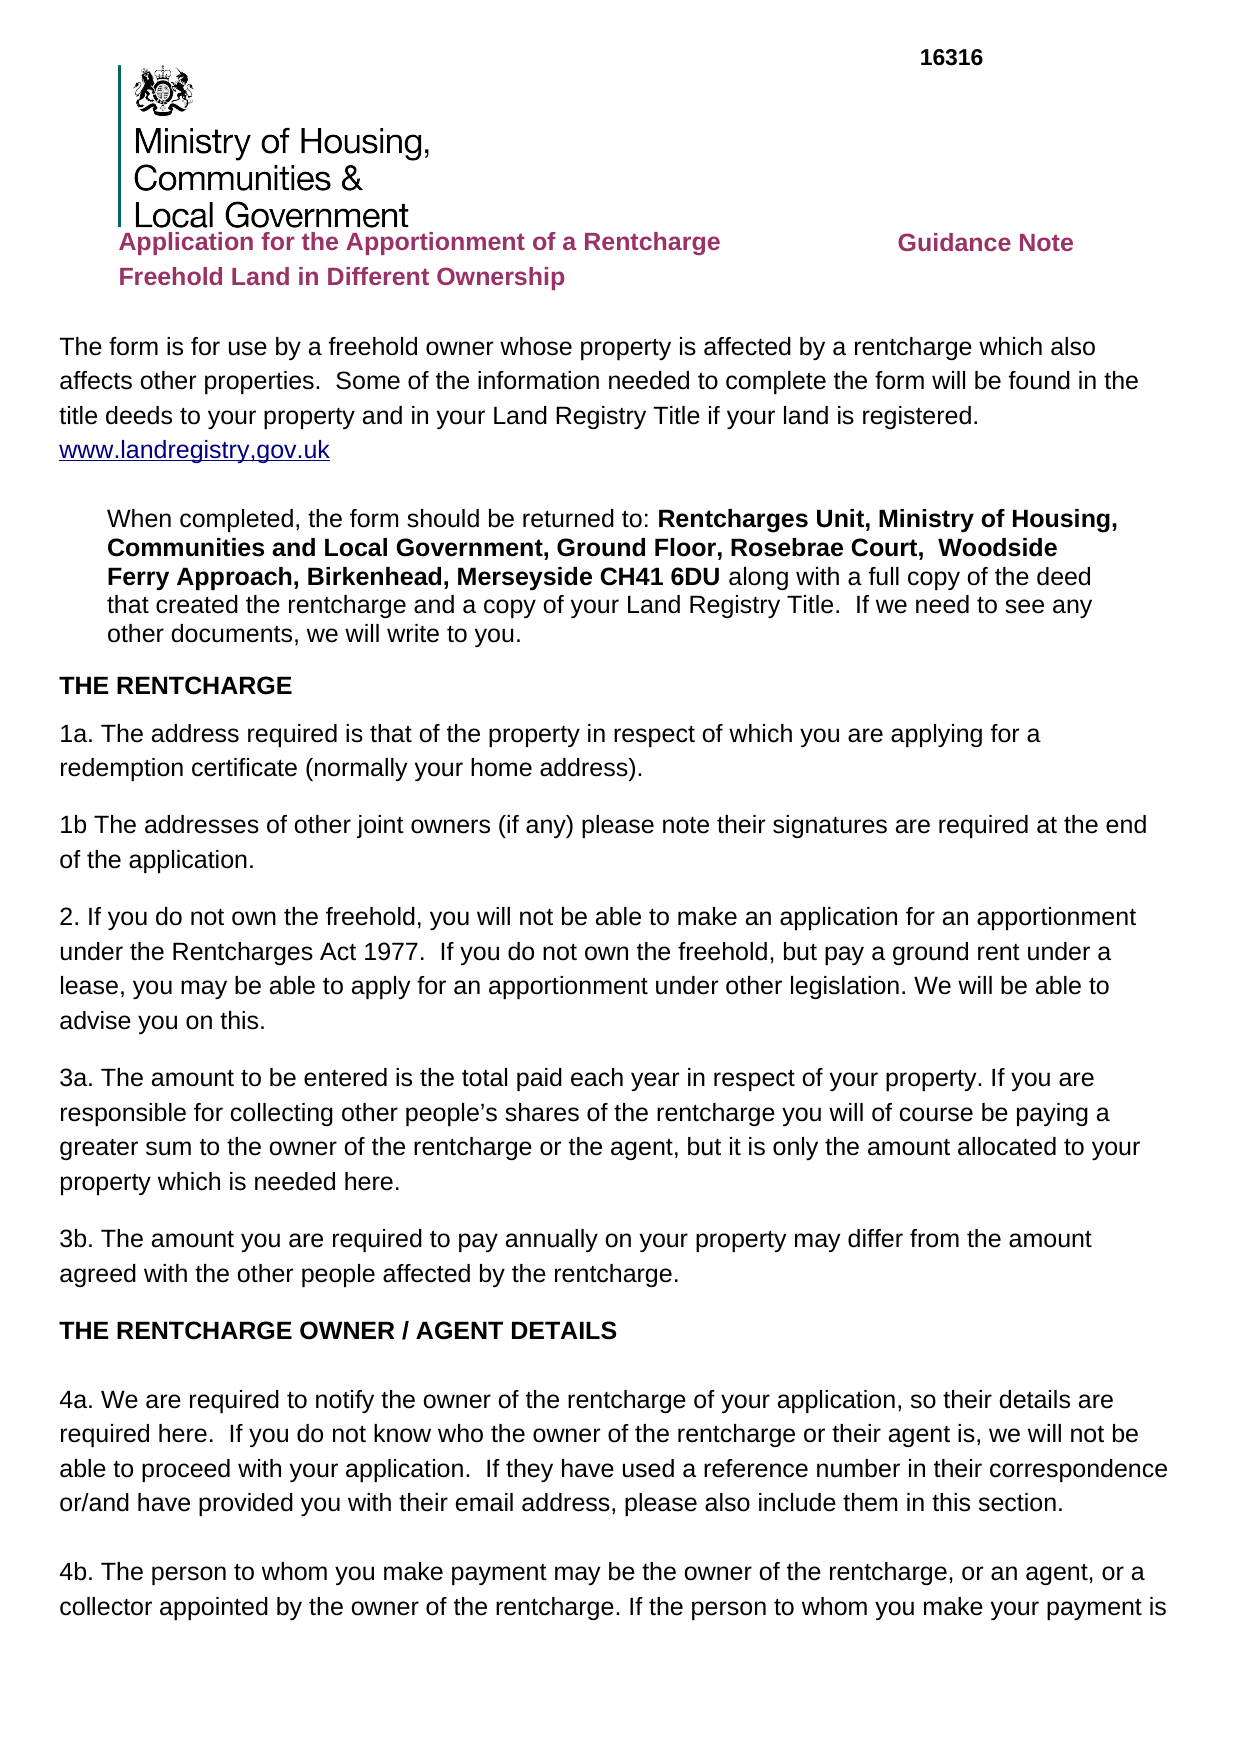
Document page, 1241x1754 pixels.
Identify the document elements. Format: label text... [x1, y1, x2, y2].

text 3a. The amount to be entered is the total paid each year in respect of your property. If you are responsible for collecting other people’s shares of the rentcharge you will of course be paying a greater sum to the owner of the rentcharge or the agent, but it is only the amount allocated to your property which is needed here. [59, 1063, 1172, 1195]
table_header Application for the Apportionment of a Rentcharge Freehold Land in Different Ownership [107, 227, 886, 296]
text 2. If you do not own the freehold, you will not be able to make an application for an apportionment under the Rentcharges Act 1977. If you do not own the freehold, but pay a ground rent under a lease, you may be able to apply for an apportionment under other legislation. We will be able to advise you on this. [59, 902, 1172, 1034]
text When completed, the form should be returned to: Rentcharges Unit, Ministry of Housing, Communities and Local Government, Ground Floor, Rosebrae Court, Woodside Ferry Approach, Birkenhead, Merseyside CH41 6DU along with a full copy of the deed that created the rentcharge and a copy of your Land Registry Title. If we need to see any other documents, we will write to you. [107, 504, 1122, 648]
text The form is for use by a freehold owner whose property is affected by a rentcharge which also affects other properties. Some of the information needed to complete the form will be found in the title deeds to your property and in your Land Registry Title if your land is registered. www.landregistry,gov.uk [59, 332, 1172, 464]
text 4a. We are required to notify the owner of the rentcharge of your application, so their details are required here. If you do not know who the owner of the rentcharge or their agent is, we will not be able to proceed with your application. If they have used a reference number in their correspondence or/and have provided you with their email address, please also include them in this section. [59, 1385, 1172, 1517]
table_header Guidance Note [886, 227, 1093, 296]
text 1a. The address required is that of the property in respect of which you are applying for a redemption certificate (normally your home address). [59, 719, 1172, 782]
text 1b The addresses of other joint owners (if any) please note their signatures are required at the end of the application. [59, 811, 1172, 874]
text 3b. The amount you are required to pay annually on your property may differ from the amount agreed with the other people affected by the rentcharge. [59, 1224, 1172, 1287]
text THE RENTCHARGE [59, 671, 1172, 699]
text THE RENTCHARGE OWNER / AGENT DETAILS [59, 1316, 1172, 1345]
text 4b. The person to whom you make payment may be the owner of the rentcharge, or an agent, or a collector appointed by the owner of the rentcharge. If the person to whom you make your payment is [59, 1557, 1172, 1621]
